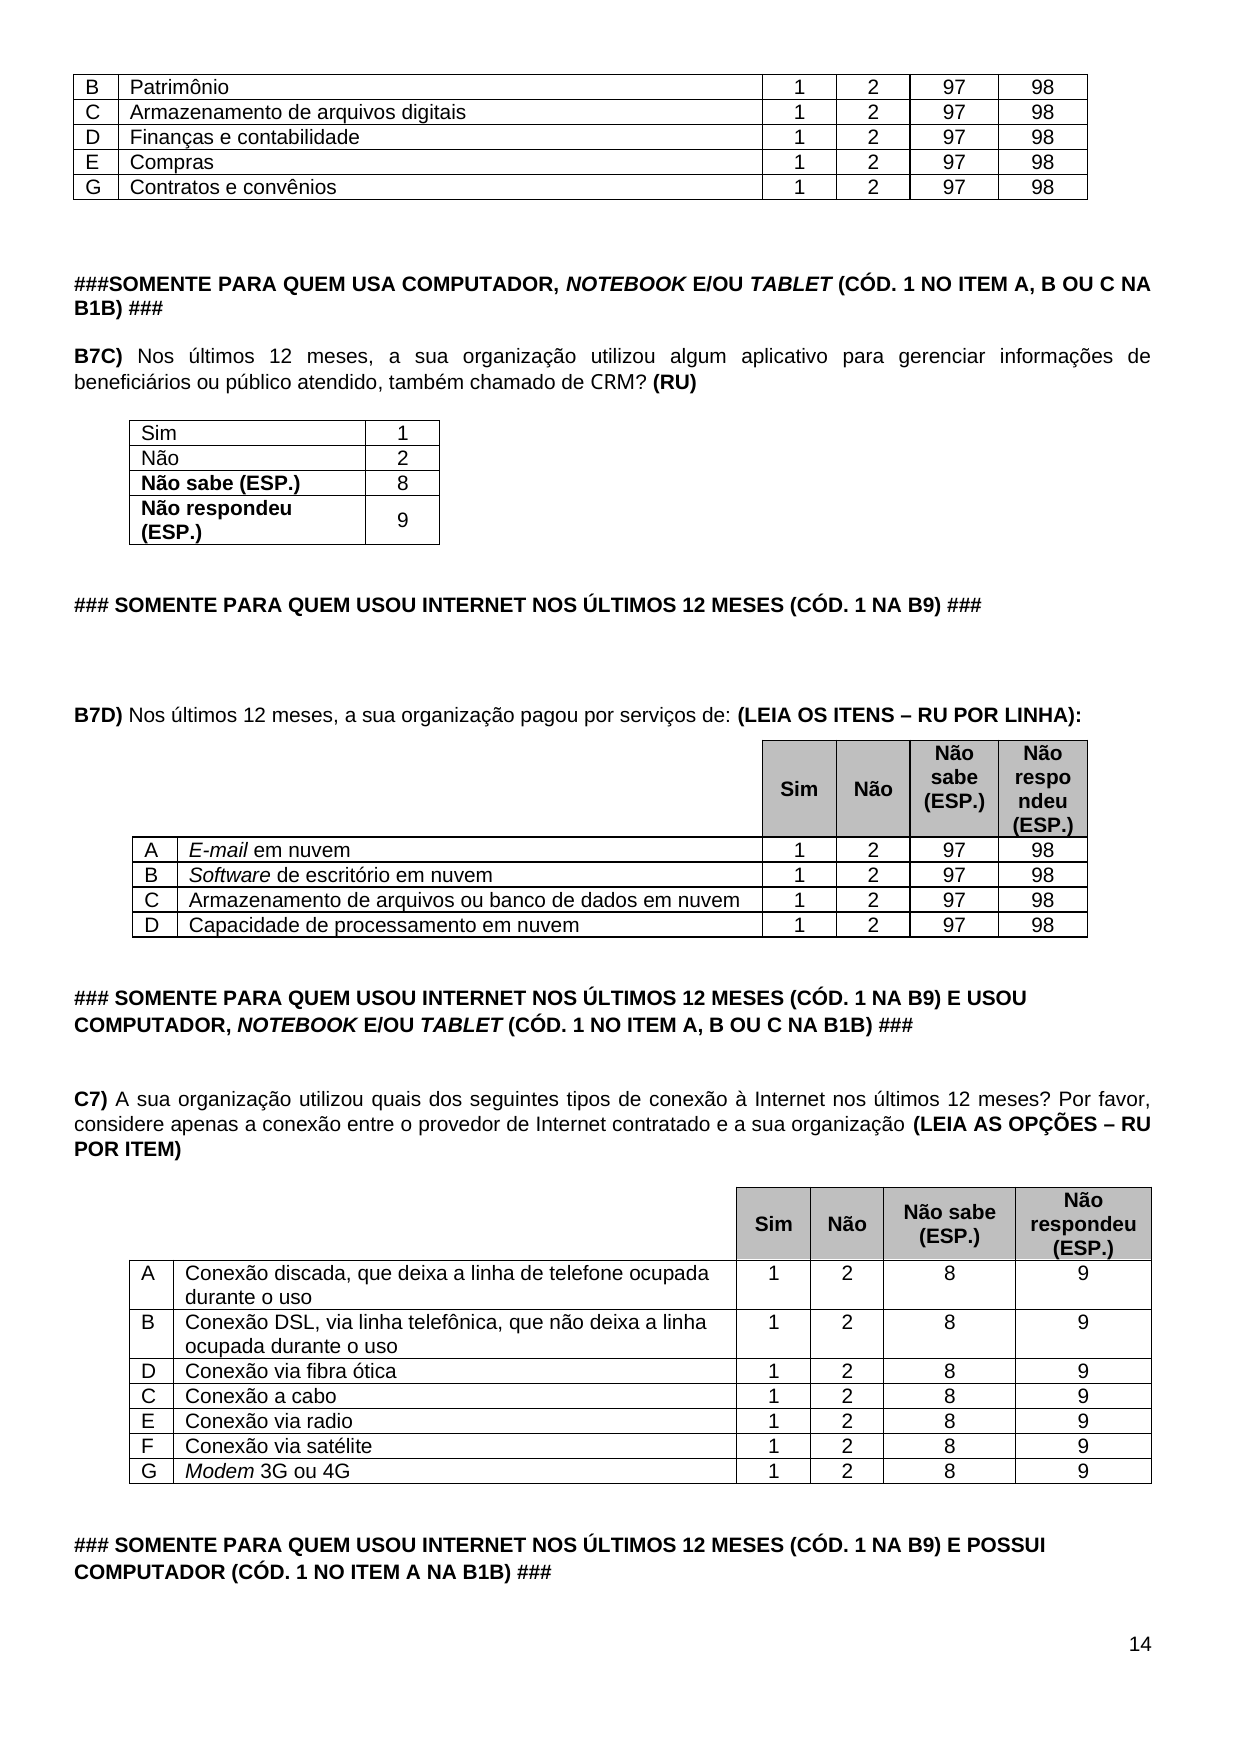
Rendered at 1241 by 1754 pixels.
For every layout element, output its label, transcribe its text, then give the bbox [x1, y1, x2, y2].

table_cell 1 [763, 175, 836, 199]
table_cell 8 [884, 1261, 1015, 1308]
table_cell Não [130, 446, 365, 470]
table_cell 98 [999, 888, 1087, 911]
table_cell 1 [763, 125, 836, 149]
table_cell 97 [911, 75, 998, 99]
table_cell 2 [837, 125, 909, 149]
table_cell E-mail em nuvem [178, 838, 762, 861]
table_cell 9 [1016, 1359, 1151, 1382]
table_cell 1 [737, 1384, 810, 1407]
table_cell 1 [763, 888, 836, 911]
table_cell 2 [837, 888, 909, 911]
table_cell 1 [763, 75, 836, 99]
table_header Não respondeu (ESP.) [1016, 1188, 1151, 1259]
table_cell 97 [911, 125, 998, 149]
table_cell Conexão via fibra ótica [174, 1359, 736, 1382]
table_cell 1 [763, 913, 836, 936]
table_cell B [133, 863, 177, 886]
table_cell 9 [1016, 1459, 1151, 1482]
table_cell 1 [737, 1261, 810, 1308]
table_cell 2 [837, 838, 909, 861]
table_cell 2 [811, 1409, 883, 1432]
table_cell 1 [737, 1434, 810, 1457]
table_cell Armazenamento de arquivos digitais [119, 100, 762, 124]
table_cell 2 [811, 1261, 883, 1308]
table_cell Conexão a cabo [174, 1384, 736, 1407]
table_cell 1 [737, 1310, 810, 1357]
table_cell 1 [737, 1459, 810, 1482]
table_cell 2 [366, 446, 439, 470]
table_cell 2 [837, 175, 909, 199]
table_cell 8 [884, 1409, 1015, 1432]
table_cell Não respondeu (ESP.) [130, 496, 365, 544]
table_cell A [130, 1261, 173, 1308]
table_cell 8 [366, 471, 439, 495]
table_cell 9 [1016, 1310, 1151, 1357]
table_cell 98 [999, 100, 1087, 124]
table_header Não respondeu (ESP.) [999, 741, 1087, 836]
table_cell 1 [763, 100, 836, 124]
table_cell E [74, 150, 118, 174]
table_cell 1 [737, 1359, 810, 1382]
table_cell 97 [911, 175, 998, 199]
table_cell 97 [911, 863, 998, 886]
table_header Não [837, 741, 909, 836]
table_cell Conexão DSL, via linha telefônica, que não deixa a linha ocupada durante o uso [174, 1310, 736, 1357]
table_cell Não sabe (ESP.) [130, 471, 365, 495]
table_cell 98 [999, 838, 1087, 861]
table_cell C [74, 100, 118, 124]
table_cell 8 [884, 1384, 1015, 1407]
text ### SOMENTE PARA QUEM USOU INTERNET NOS ÚLTIMOS 12 MESES (CÓD. 1 NA B9) E USOU COMPUTADOR, NOTEBOOK E/OU TABLET (CÓD. 1 NO ITEM A, B OU C NA B1B) ### [74, 986, 1152, 1037]
table_header [130, 1187, 736, 1259]
table_cell G [74, 175, 118, 199]
table_cell 9 [366, 496, 439, 544]
table_cell 1 [763, 150, 836, 174]
table_cell 1 [763, 838, 836, 861]
table_cell Modem 3G ou 4G [174, 1459, 736, 1482]
table_cell 98 [999, 175, 1087, 199]
table_cell Conexão via satélite [174, 1434, 736, 1457]
table_cell 2 [811, 1359, 883, 1382]
table_cell C [133, 888, 177, 911]
table_cell 98 [999, 863, 1087, 886]
text ###SOMENTE PARA QUEM USA COMPUTADOR, NOTEBOOK E/OU TABLET (CÓD. 1 NO ITEM A, B OU C NA B1B) ### [74, 272, 1152, 319]
table_cell 8 [884, 1310, 1015, 1357]
table_cell 2 [837, 75, 909, 99]
table_cell Compras [119, 150, 762, 174]
table_cell E [130, 1409, 173, 1432]
table_cell C [130, 1384, 173, 1407]
table_cell 2 [837, 100, 909, 124]
table_cell 8 [884, 1434, 1015, 1457]
table_cell 8 [884, 1459, 1015, 1482]
table_cell 98 [999, 125, 1087, 149]
table_header 1 [366, 421, 439, 445]
table_cell D [133, 913, 177, 936]
table_cell 2 [837, 150, 909, 174]
table_cell 9 [1016, 1384, 1151, 1407]
table_cell G [130, 1459, 173, 1482]
table_header [133, 740, 762, 836]
table_cell 97 [911, 100, 998, 124]
table_cell Armazenamento de arquivos ou banco de dados em nuvem [178, 888, 762, 911]
table_cell 2 [811, 1310, 883, 1357]
table_cell Conexão via radio [174, 1409, 736, 1432]
table_cell Capacidade de processamento em nuvem [178, 913, 762, 936]
table_cell 1 [737, 1409, 810, 1432]
table_cell 2 [837, 913, 909, 936]
table_cell 9 [1016, 1261, 1151, 1308]
table_cell Finanças e contabilidade [119, 125, 762, 149]
table_header Não sabe (ESP.) [911, 741, 998, 836]
table_cell 9 [1016, 1409, 1151, 1432]
text ### SOMENTE PARA QUEM USOU INTERNET NOS ÚLTIMOS 12 MESES (CÓD. 1 NA B9) ### [74, 593, 1152, 617]
table_cell Contratos e convênios [119, 175, 762, 199]
table_cell 97 [911, 913, 998, 936]
table_cell Conexão discada, que deixa a linha de telefone ocupada durante o uso [174, 1261, 736, 1308]
table_cell 2 [811, 1459, 883, 1482]
table_cell 1 [763, 863, 836, 886]
table_cell 98 [999, 150, 1087, 174]
table_header Sim [130, 421, 365, 445]
table_header Sim [763, 741, 836, 836]
table_cell B [74, 75, 118, 99]
table_cell Software de escritório em nuvem [178, 863, 762, 886]
table_cell D [74, 125, 118, 149]
table_header Não sabe (ESP.) [884, 1188, 1015, 1259]
table_cell 97 [911, 888, 998, 911]
text C7) A sua organização utilizou quais dos seguintes tipos de conexão à Internet nos últimos 12 meses? Por favor, considere apenas a conexão entre o provedor de Internet contratado e a sua organização (LEIA AS OPÇÕES – RU POR ITEM) [74, 1087, 1152, 1162]
table_cell 98 [999, 75, 1087, 99]
table_cell 9 [1016, 1434, 1151, 1457]
text B7C) Nos últimos 12 meses, a sua organização utilizou algum aplicativo para gerenciar informações de beneficiários ou público atendido, também chamado de CRM? (RU) [74, 343, 1152, 396]
table_header Sim [737, 1188, 810, 1259]
text B7D) Nos últimos 12 meses, a sua organização pagou por serviços de: (LEIA OS ITENS – RU POR LINHA): [74, 703, 1152, 727]
table_header Não [811, 1188, 883, 1259]
table_cell 2 [811, 1434, 883, 1457]
table_cell 2 [837, 863, 909, 886]
table_cell 8 [884, 1359, 1015, 1382]
table_cell B [130, 1310, 173, 1357]
text ### SOMENTE PARA QUEM USOU INTERNET NOS ÚLTIMOS 12 MESES (CÓD. 1 NA B9) E POSSUI COMPUTADOR (CÓD. 1 NO ITEM A NA B1B) ### [74, 1532, 1152, 1584]
table_cell 2 [811, 1384, 883, 1407]
table_cell Patrimônio [119, 75, 762, 99]
table_cell A [133, 838, 177, 861]
table_cell 97 [911, 838, 998, 861]
table_cell 97 [911, 150, 998, 174]
table_cell F [130, 1434, 173, 1457]
table_cell 98 [999, 913, 1087, 936]
table_cell D [130, 1359, 173, 1382]
